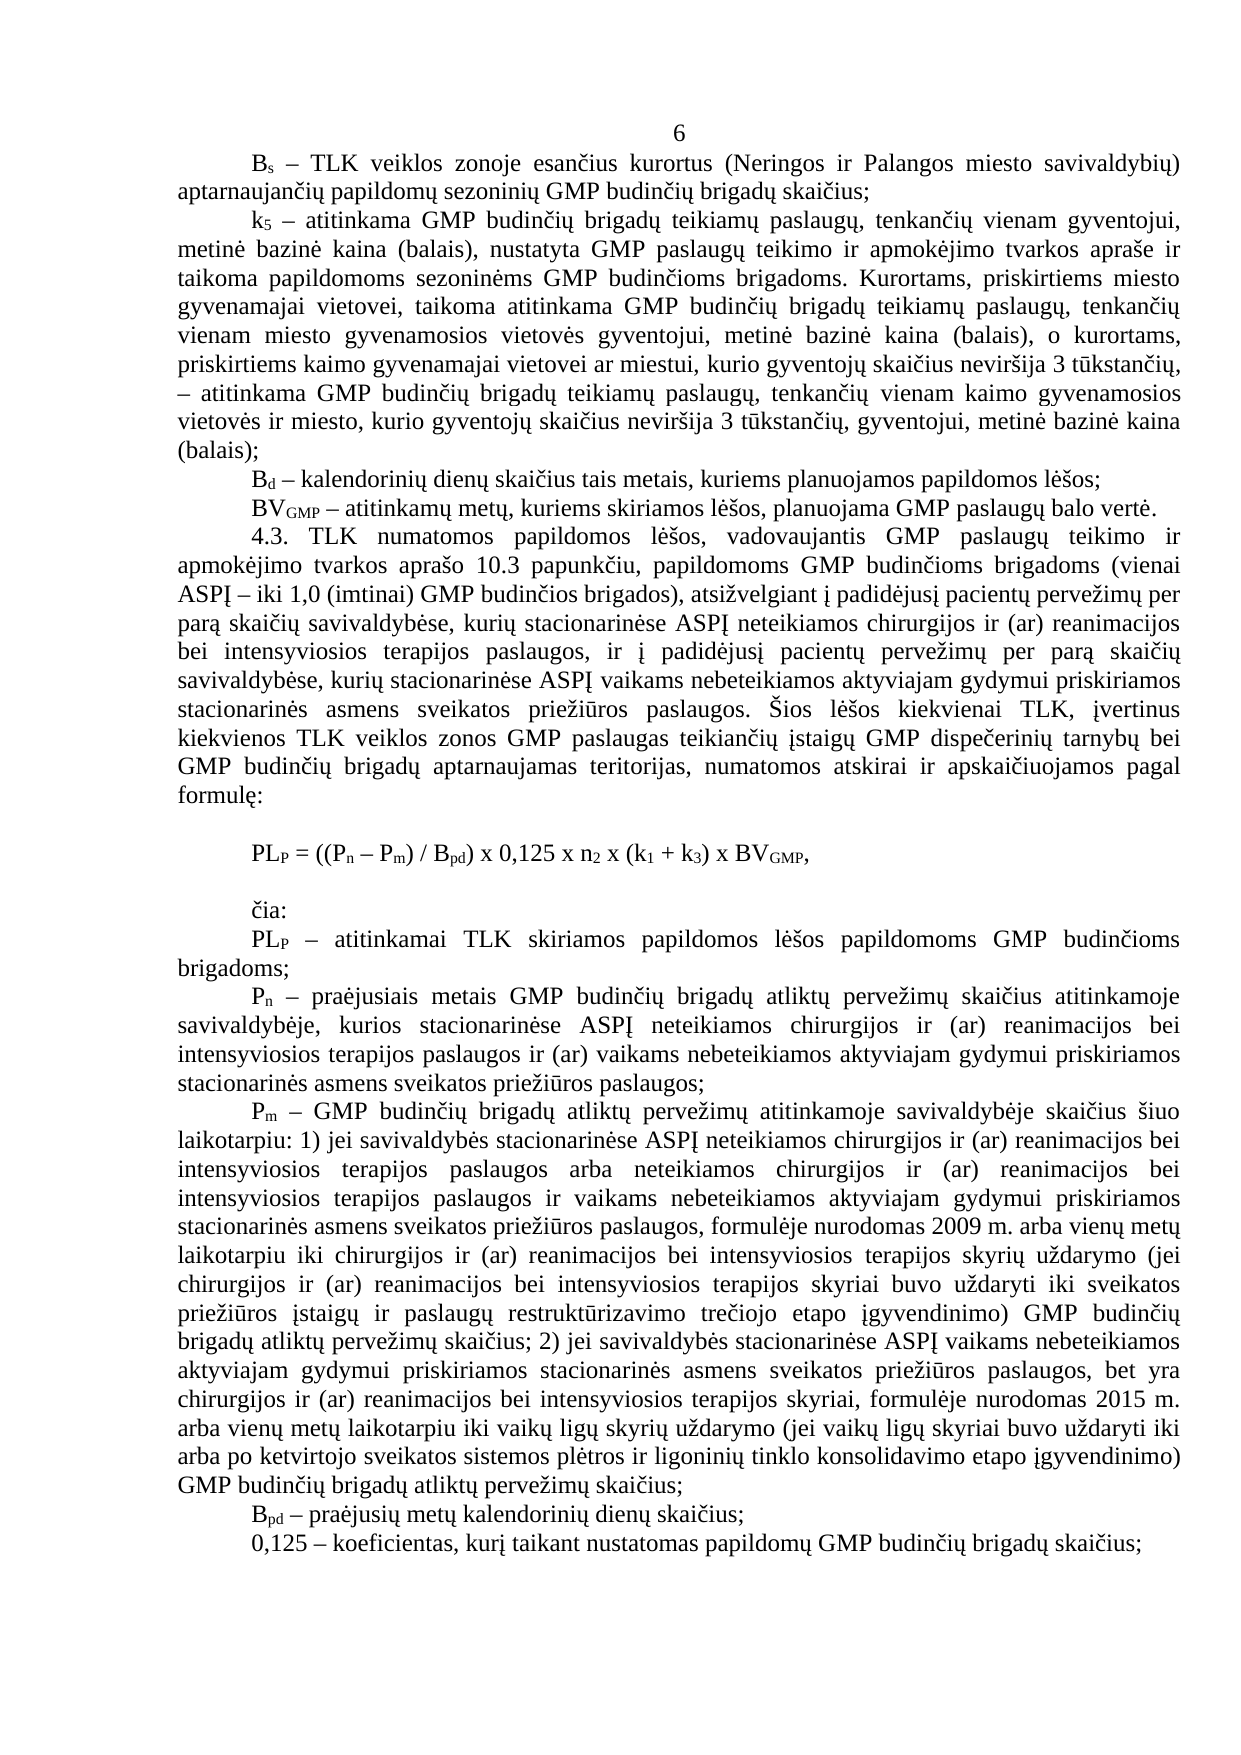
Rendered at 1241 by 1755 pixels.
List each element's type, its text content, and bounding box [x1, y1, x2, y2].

text 0,125 – koeficientas, kurį taikant nustatomas papildomų GMP budinčių brigadų skaičius; [177, 1528, 1181, 1556]
text Bpd – praėjusių metų kalendorinių dienų skaičius; [177, 1499, 1181, 1528]
text Pm – GMP budinčių brigadų atliktų pervežimų atitinkamoje savivaldybėje skaičius šiuo laikotarpiu: 1) jei savivaldybės stacionarinėse ASPĮ neteikiamos chirurgijos ir (ar) reanimacijos bei intensyviosios terapijos paslaugos arba neteikiamos chirurgijos ir (ar) reanimacijos bei intensyviosios terapijos paslaugos ir vaikams nebeteikiamos aktyviajam gydymui priskiriamos stacionarinės asmens sveikatos priežiūros paslaugos, formulėje nurodomas 2009 m. arba vienų metų laikotarpiu iki chirurgijos ir (ar) reanimacijos bei intensyviosios terapijos skyrių uždarymo (jei chirurgijos ir (ar) reanimacijos bei intensyviosios terapijos skyriai buvo uždaryti iki sveikatos priežiūros įstaigų ir paslaugų restruktūrizavimo trečiojo etapo įgyvendinimo) GMP budinčių brigadų atliktų pervežimų skaičius; 2) jei savivaldybės stacionarinėse ASPĮ vaikams nebeteikiamos aktyviajam gydymui priskiriamos stacionarinės asmens sveikatos priežiūros paslaugos, bet yra chirurgijos ir (ar) reanimacijos bei intensyviosios terapijos skyriai, formulėje nurodomas 2015 m. arba vienų metų laikotarpiu iki vaikų ligų skyrių uždarymo (jei vaikų ligų skyriai buvo uždaryti iki arba po ketvirtojo sveikatos sistemos plėtros ir ligoninių tinklo konsolidavimo etapo įgyvendinimo) GMP budinčių brigadų atliktų pervežimų skaičius; [177, 1096, 1181, 1499]
text Bs – TLK veiklos zonoje esančius kurortus (Neringos ir Palangos miesto savivaldybių) aptarnaujančių papildomų sezoninių GMP budinčių brigadų skaičius; [177, 148, 1181, 205]
text čia: [177, 895, 1181, 924]
text PLP = ((Pn – Pm) / Bpd) x 0,125 x n2 x (k1 + k3) x BVGMP, [177, 838, 1181, 866]
text Bd – kalendorinių dienų skaičius tais metais, kuriems planuojamos papildomos lėšos; [177, 464, 1181, 493]
text 4.3. TLK numatomos papildomos lėšos, vadovaujantis GMP paslaugų teikimo ir apmokėjimo tvarkos aprašo 10.3 papunkčiu, papildomoms GMP budinčioms brigadoms (vienai ASPĮ – iki 1,0 (imtinai) GMP budinčios brigados), atsižvelgiant į padidėjusį pacientų pervežimų per parą skaičių savivaldybėse, kurių stacionarinėse ASPĮ neteikiamos chirurgijos ir (ar) reanimacijos bei intensyviosios terapijos paslaugos, ir į padidėjusį pacientų pervežimų per parą skaičių savivaldybėse, kurių stacionarinėse ASPĮ vaikams nebeteikiamos aktyviajam gydymui priskiriamos stacionarinės asmens sveikatos priežiūros paslaugos. Šios lėšos kiekvienai TLK, įvertinus kiekvienos TLK veiklos zonos GMP paslaugas teikiančių įstaigų GMP dispečerinių tarnybų bei GMP budinčių brigadų aptarnaujamas teritorijas, numatomos atskirai ir apskaičiuojamos pagal formulę: [177, 521, 1181, 809]
text Pn – praėjusiais metais GMP budinčių brigadų atliktų pervežimų skaičius atitinkamoje savivaldybėje, kurios stacionarinėse ASPĮ neteikiamos chirurgijos ir (ar) reanimacijos bei intensyviosios terapijos paslaugos ir (ar) vaikams nebeteikiamos aktyviajam gydymui priskiriamos stacionarinės asmens sveikatos priežiūros paslaugos; [177, 981, 1181, 1096]
text BVGMP – atitinkamų metų, kuriems skiriamos lėšos, planuojama GMP paslaugų balo vertė. [177, 493, 1181, 521]
text k5 – atitinkama GMP budinčių brigadų teikiamų paslaugų, tenkančių vienam gyventojui, metinė bazinė kaina (balais), nustatyta GMP paslaugų teikimo ir apmokėjimo tvarkos apraše ir taikoma papildomoms sezoninėms GMP budinčioms brigadoms. Kurortams, priskirtiems miesto gyvenamajai vietovei, taikoma atitinkama GMP budinčių brigadų teikiamų paslaugų, tenkančių vienam miesto gyvenamosios vietovės gyventojui, metinė bazinė kaina (balais), o kurortams, priskirtiems kaimo gyvenamajai vietovei ar miestui, kurio gyventojų skaičius neviršija 3 tūkstančių, – atitinkama GMP budinčių brigadų teikiamų paslaugų, tenkančių vienam kaimo gyvenamosios vietovės ir miesto, kurio gyventojų skaičius neviršija 3 tūkstančių, gyventojui, metinė bazinė kaina (balais); [177, 205, 1181, 464]
text PLP – atitinkamai TLK skiriamos papildomos lėšos papildomoms GMP budinčioms brigadoms; [177, 924, 1181, 981]
